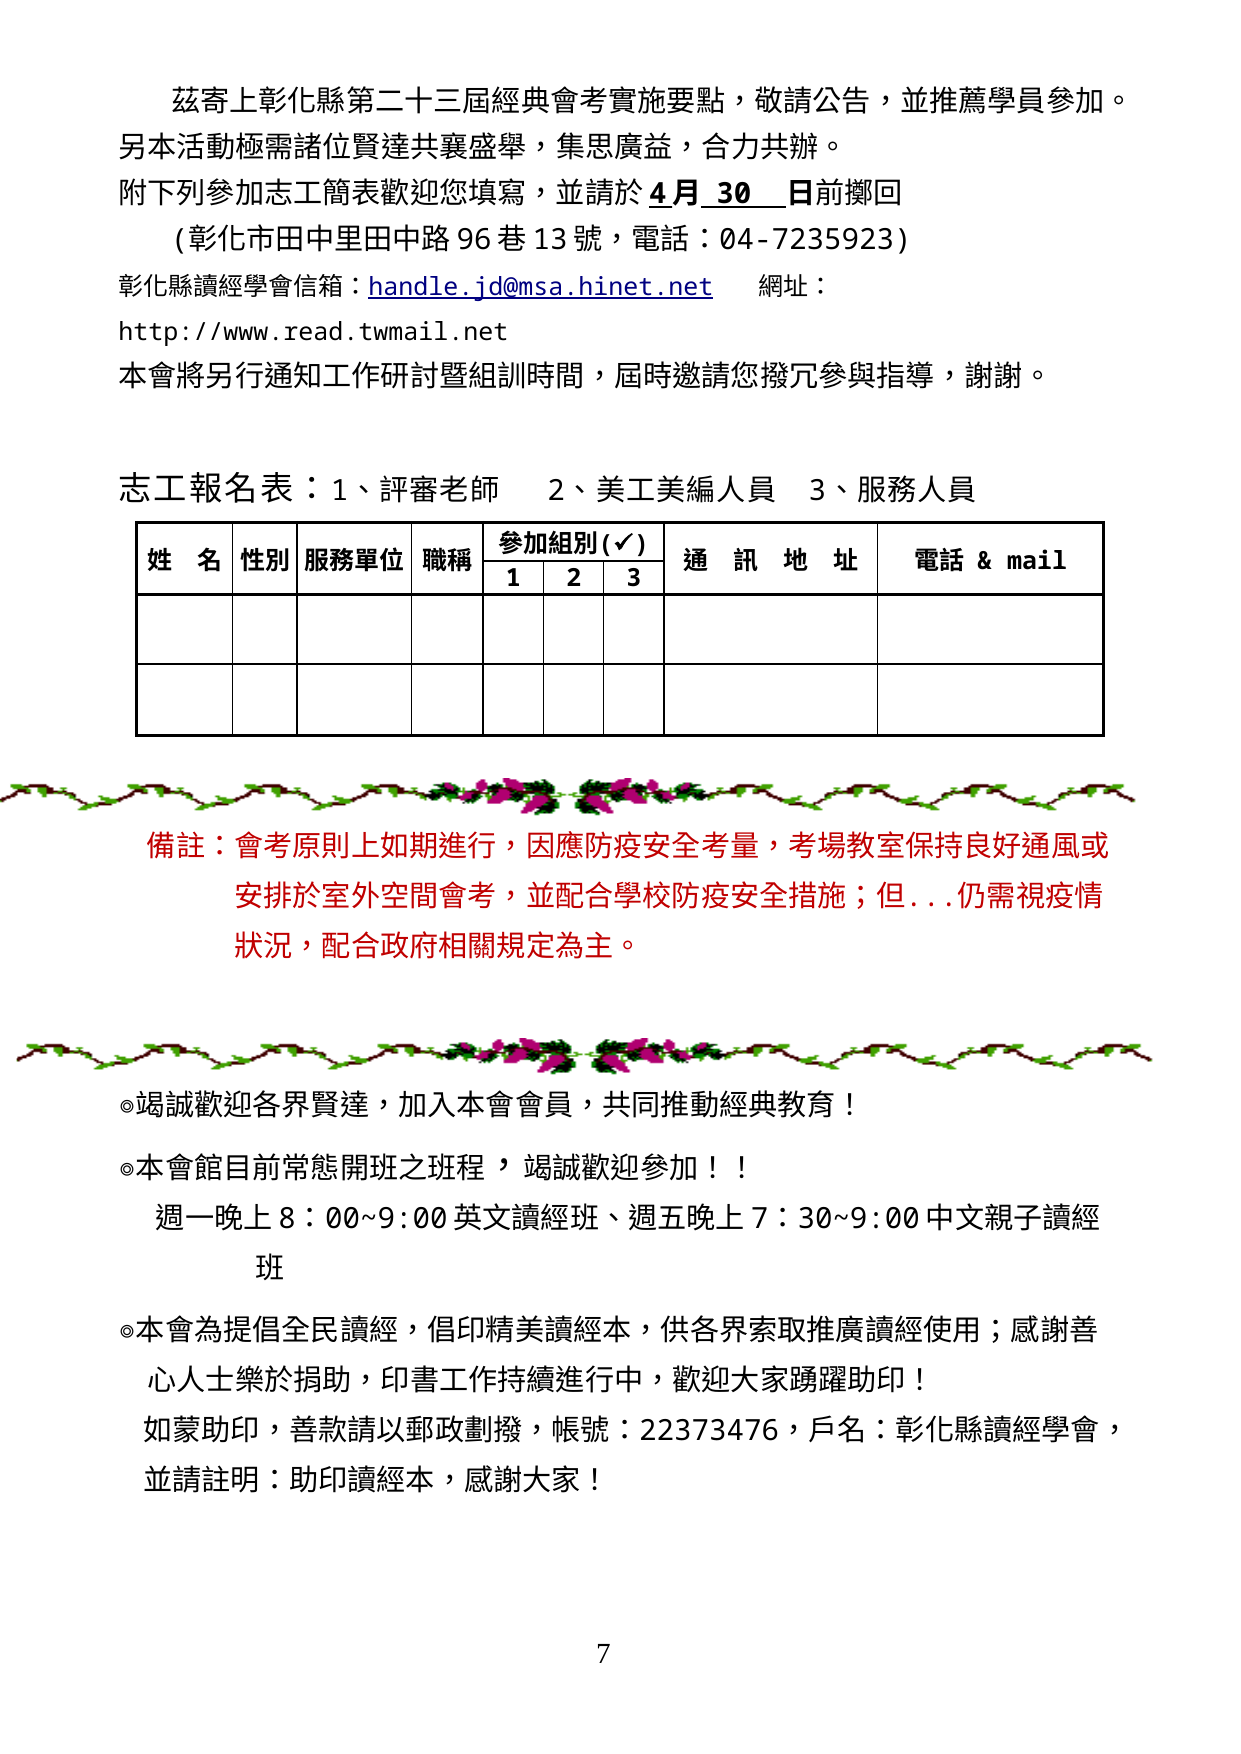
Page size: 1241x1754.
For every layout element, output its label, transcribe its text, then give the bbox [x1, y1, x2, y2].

table_cell [604, 596, 663, 663]
table_cell [233, 665, 296, 734]
text [147, 762, 1122, 778]
table_cell [484, 596, 543, 663]
table_header 參加組別() [484, 524, 663, 560]
table_cell [138, 596, 232, 663]
table_cell [878, 665, 1102, 734]
table_header 職稱 [412, 524, 482, 592]
table_cell [233, 596, 296, 663]
text 附下列參加志工簡表歡迎您填寫，並請於4月 30 日前擲回 [118, 167, 1122, 212]
text 週一晚上8：00~9:00英文讀經班、週五晚上7：30~9:00中文親子讀經班 [156, 1188, 1122, 1288]
table_header 通 訊 地 址 [665, 524, 877, 592]
table_cell 2 [544, 562, 603, 592]
text ◎竭誠歡迎各界賢達，加入本會會員，共同推動經典教育！ [118, 1076, 1122, 1126]
table_cell [298, 665, 411, 734]
table_cell 3 [604, 562, 663, 592]
text 本會將另行通知工作研討暨組訓時間，屆時邀請您撥冗參與指導，謝謝。 [118, 350, 1122, 396]
table_cell [544, 665, 603, 734]
table_cell [604, 665, 663, 734]
table_cell [544, 596, 603, 663]
text 志工報名表：1、評審老師 2、美工美編人員 3、服務人員 [118, 471, 1122, 508]
table_cell [665, 596, 877, 663]
text ◎本會館目前常態開班之班程，竭誠歡迎參加！！ [118, 1138, 1122, 1188]
table_header 電話 & mail [878, 524, 1102, 592]
table_cell [484, 665, 543, 734]
table_cell [412, 596, 482, 663]
table_header 性別 [233, 524, 296, 592]
table_cell 1 [484, 562, 543, 592]
table_header 姓 名 [138, 524, 232, 592]
table_cell [665, 665, 877, 734]
table_cell [298, 596, 411, 663]
table_cell [138, 665, 232, 734]
text 彰化縣讀經學會信箱：handle.jd@msa.hinet.net 網址：http://www.read.twmail.net [118, 258, 1122, 350]
text 如蒙助印，善款請以郵政劃撥，帳號：22373476，戶名：彰化縣讀經學會，並請註明：助印讀經本，感謝大家！ [143, 1401, 1122, 1501]
text ◎本會為提倡全民讀經，倡印精美讀經本，供各界索取推廣讀經使用；感謝善心人士樂於捐助，印書工作持續進行中，歡迎大家踴躍助印！ [118, 1301, 1122, 1401]
text (彰化市田中里田中路96巷13號，電話：04-7235923) [118, 212, 1122, 258]
text 備註：會考原則上如期進行，因應防疫安全考量，考場教室保持良好通風或安排於室外空間會考，並配合學校防疫安全措施；但...仍需視疫情狀況，配合政府相關規定為主。 [147, 817, 1122, 966]
table_cell [412, 665, 482, 734]
text 茲寄上彰化縣第二十三屆經典會考實施要點，敬請公告，並推薦學員參加。另本活動極需諸位賢達共襄盛舉，集思廣益，合力共辦。 [118, 75, 1122, 167]
table_header 服務單位 [298, 524, 411, 592]
table_cell [878, 596, 1102, 663]
